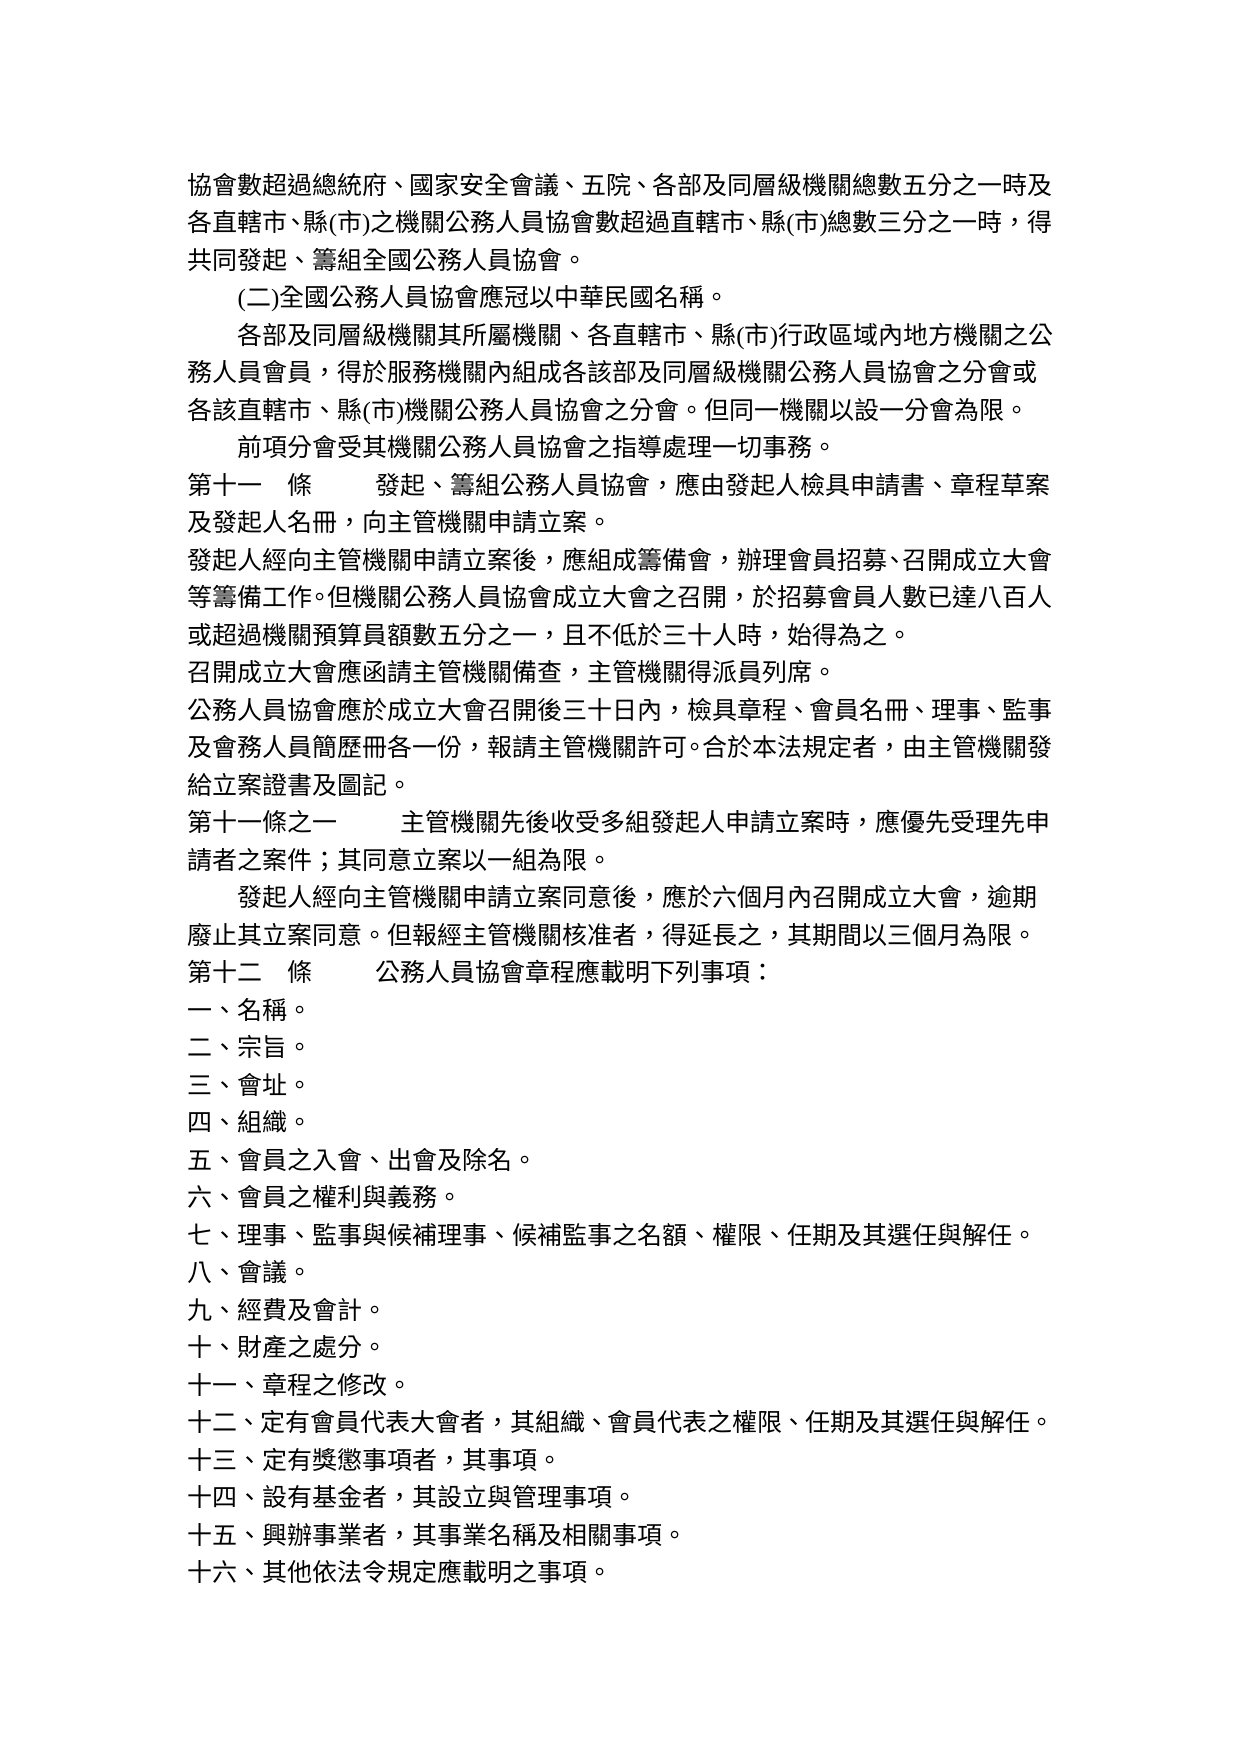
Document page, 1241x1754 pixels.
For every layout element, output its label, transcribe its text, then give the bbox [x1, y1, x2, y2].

text 第十一 條 發起、籌組公務人員協會，應由發起人檢具申請書、章程草案及發起人名冊，向主管機關申請立案。 [187, 464, 1053, 539]
text 八、會議。 [187, 1252, 1053, 1289]
text 十四、設有基金者，其設立與管理事項。 [187, 1477, 1053, 1514]
text 一、名稱。 [187, 989, 1053, 1027]
text (二)全國公務人員協會應冠以中華民國名稱。 [187, 277, 1053, 314]
text 九、經費及會計。 [187, 1289, 1053, 1327]
text 六、會員之權利與義務。 [187, 1177, 1053, 1214]
text 各部及同層級機關其所屬機關、各直轄市、縣(市)行政區域內地方機關之公務人員會員，得於服務機關內組成各該部及同層級機關公務人員協會之分會或各該直轄市、縣(市)機關公務人員協會之分會。但同一機關以設一分會為限。 [187, 314, 1053, 427]
text 協會數超過總統府、國家安全會議、五院、各部及同層級機關總數五分之一時及各直轄市、縣(市)之機關公務人員協會數超過直轄市、縣(市)總數三分之一時，得共同發起、籌組全國公務人員協會。 [187, 164, 1053, 277]
text 三、會址。 [187, 1064, 1053, 1102]
text 二、宗旨。 [187, 1027, 1053, 1064]
text 召開成立大會應函請主管機關備查，主管機關得派員列席。 [187, 652, 1053, 689]
text 七、理事、監事與候補理事、候補監事之名額、權限、任期及其選任與解任。 [187, 1214, 1053, 1252]
text 十一、章程之修改。 [187, 1364, 1053, 1402]
text 十二、定有會員代表大會者，其組織、會員代表之權限、任期及其選任與解任。 [187, 1402, 1053, 1439]
text 第十一條之一 主管機關先後收受多組發起人申請立案時，應優先受理先申請者之案件；其同意立案以一組為限。 [187, 802, 1053, 877]
text 發起人經向主管機關申請立案同意後，應於六個月內召開成立大會，逾期廢止其立案同意。但報經主管機關核准者，得延長之，其期間以三個月為限。 [187, 877, 1053, 952]
text 十五、興辦事業者，其事業名稱及相關事項。 [187, 1514, 1053, 1552]
text 公務人員協會應於成立大會召開後三十日內，檢具章程、會員名冊、理事、監事及會務人員簡歷冊各一份，報請主管機關許可。合於本法規定者，由主管機關發給立案證書及圖記。 [187, 689, 1053, 802]
text 第十二 條 公務人員協會章程應載明下列事項： [187, 952, 1053, 989]
text 十六、其他依法令規定應載明之事項。 [187, 1552, 1053, 1589]
text 四、組織。 [187, 1102, 1053, 1139]
text 發起人經向主管機關申請立案後，應組成籌備會，辦理會員招募、召開成立大會等籌備工作。但機關公務人員協會成立大會之召開，於招募會員人數已達八百人或超過機關預算員額數五分之一，且不低於三十人時，始得為之。 [187, 539, 1053, 652]
text 五、會員之入會、出會及除名。 [187, 1139, 1053, 1177]
text 十三、定有獎懲事項者，其事項。 [187, 1439, 1053, 1477]
text 前項分會受其機關公務人員協會之指導處理一切事務。 [187, 427, 1053, 464]
text 十、財產之處分。 [187, 1327, 1053, 1364]
